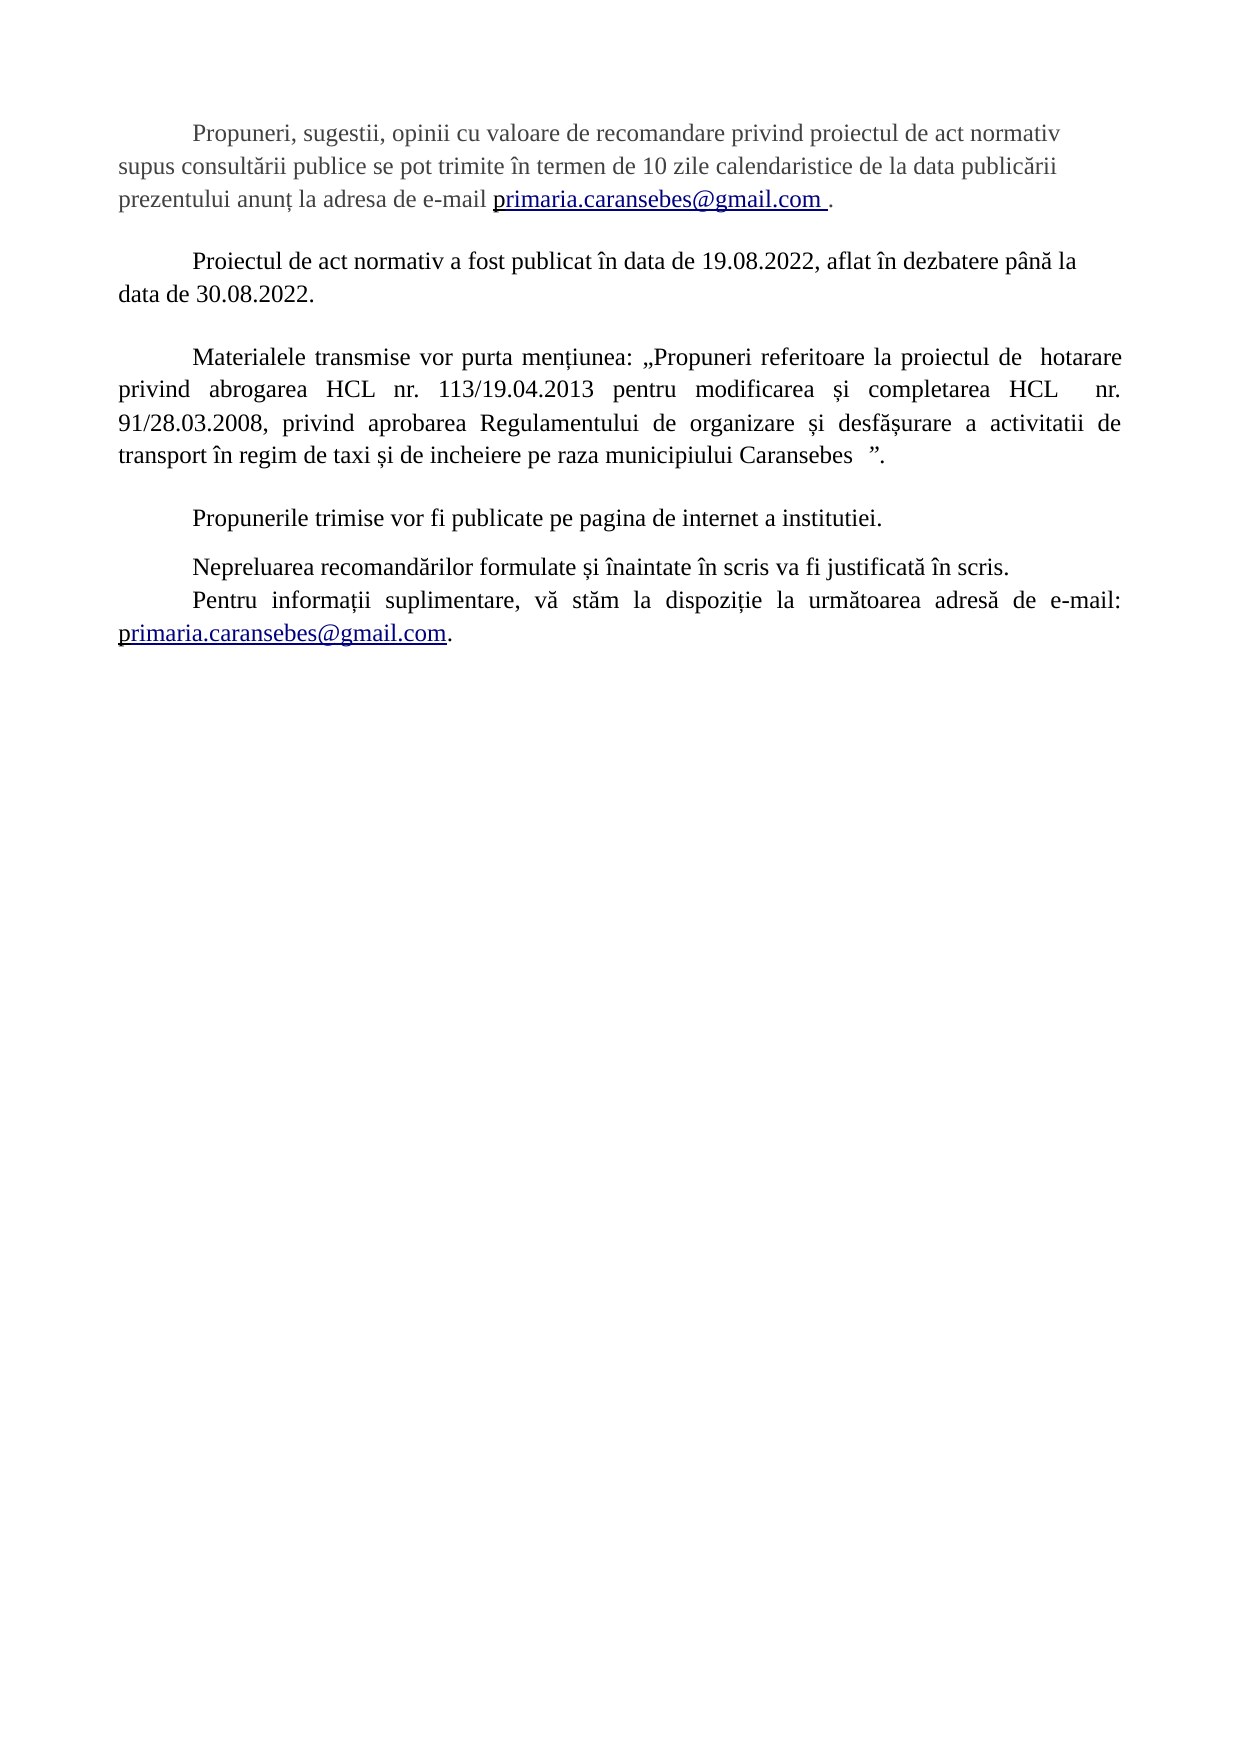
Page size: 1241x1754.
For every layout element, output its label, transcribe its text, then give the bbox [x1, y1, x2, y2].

text Nepreluarea recomandărilor formulate și înaintate în scris va fi justificată în scris. [118, 552, 1122, 581]
text Propunerile trimise vor fi publicate pe pagina de internet a institutiei. [118, 503, 1122, 532]
text Propuneri, sugestii, opinii cu valoare de recomandare privind proiectul de act normativ supus consultării publice se pot trimite în termen de 10 zile calendaristice de la data publicării prezentului anunț la adresa de e-mail primaria.caransebes@gmail.com . [118, 118, 1122, 213]
text Materialele transmise vor purta mențiunea: „Propuneri referitoare la proiectul de hotarare privind abrogarea HCL nr. 113/19.04.2013 pentru modificarea și completarea HCL nr. 91/28.03.2008, privind aprobarea Regulamentului de organizare și desfășurare a activitatii de transport în regim de taxi și de incheiere pe raza municipiului Caransebes ”. [118, 342, 1122, 469]
text Pentru informații suplimentare, vă stăm la dispoziție la următoarea adresă de e-mail: primaria.caransebes@gmail.com. [118, 586, 1122, 647]
text Proiectul de act normativ a fost publicat în data de 19.08.2022, aflat în dezbatere până la data de 30.08.2022. [118, 246, 1122, 308]
